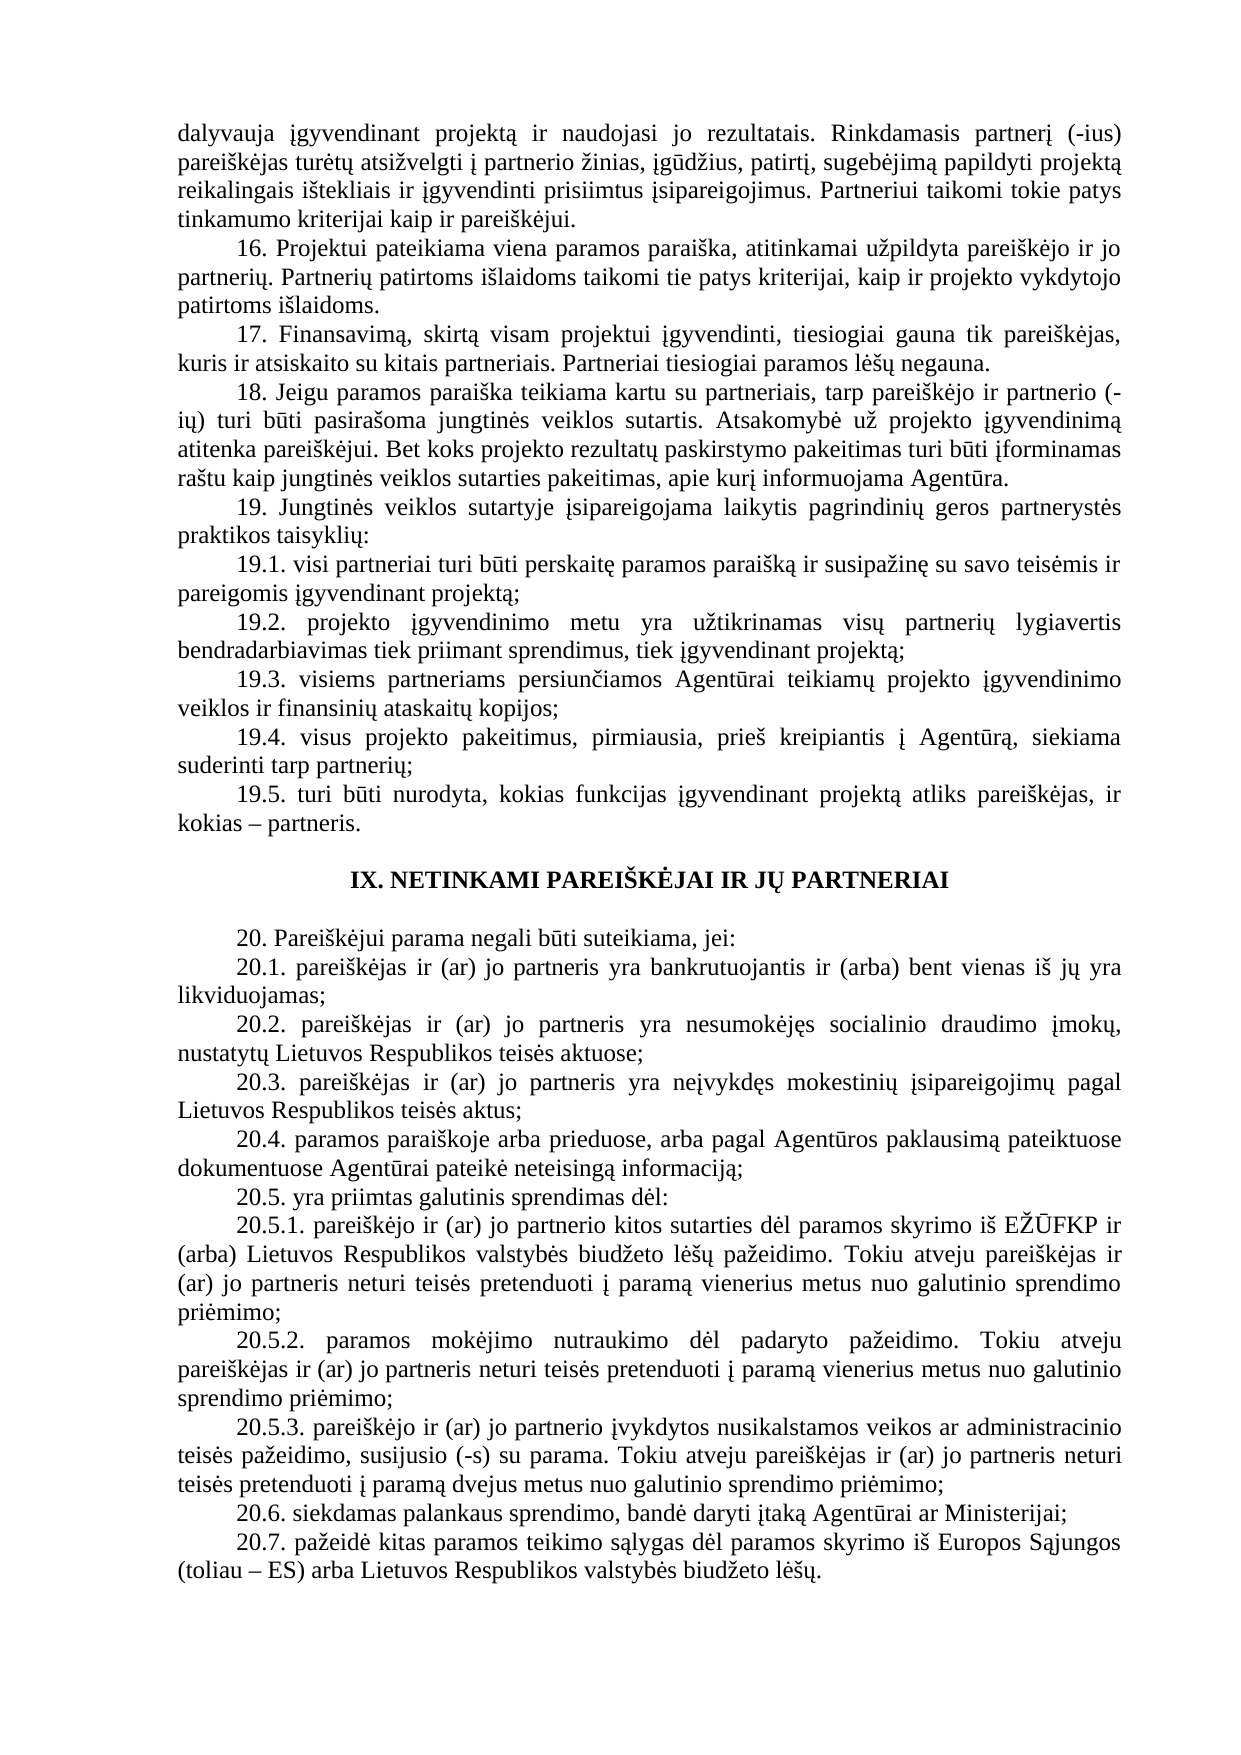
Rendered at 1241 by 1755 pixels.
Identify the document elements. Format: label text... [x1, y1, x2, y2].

text 19.1. visi partneriai turi būti perskaitę paramos paraišką ir susipažinę su savo teisėmis ir pareigomis įgyvendinant projektą; [177, 549, 1122, 607]
text 20.6. siekdamas palankaus sprendimo, bandė daryti įtaką Agentūrai ar Ministerijai; [177, 1498, 1122, 1527]
text 16. Projektui pateikiama viena paramos paraiška, atitinkamai užpildyta pareiškėjo ir jo partnerių. Partnerių patirtoms išlaidoms taikomi tie patys kriterijai, kaip ir projekto vykdytojo patirtoms išlaidoms. [177, 233, 1122, 319]
text 17. Finansavimą, skirtą visam projektui įgyvendinti, tiesiogiai gauna tik pareiškėjas, kuris ir atsiskaito su kitais partneriais. Partneriai tiesiogiai paramos lėšų negauna. [177, 319, 1122, 377]
text 18. Jeigu paramos paraiška teikiama kartu su partneriais, tarp pareiškėjo ir partnerio (-ių) turi būti pasirašoma jungtinės veiklos sutartis. Atsakomybė už projekto įgyvendinimą atitenka pareiškėjui. Bet koks projekto rezultatų paskirstymo pakeitimas turi būti įforminamas raštu kaip jungtinės veiklos sutarties pakeitimas, apie kurį informuojama Agentūra. [177, 377, 1122, 492]
text 20.2. pareiškėjas ir (ar) jo partneris yra nesumokėjęs socialinio draudimo įmokų, nustatytų Lietuvos Respublikos teisės aktuose; [177, 1009, 1122, 1067]
text 20.3. pareiškėjas ir (ar) jo partneris yra neįvykdęs mokestinių įsipareigojimų pagal Lietuvos Respublikos teisės aktus; [177, 1067, 1122, 1124]
text 20.1. pareiškėjas ir (ar) jo partneris yra bankrutuojantis ir (arba) bent vienas iš jų yra likviduojamas; [177, 952, 1122, 1009]
text dalyvauja įgyvendinant projektą ir naudojasi jo rezultatais. Rinkdamasis partnerį (-ius) pareiškėjas turėtų atsižvelgti į partnerio žinias, įgūdžius, patirtį, sugebėjimą papildyti projektą reikalingais ištekliais ir įgyvendinti prisiimtus įsipareigojimus. Partneriui taikomi tokie patys tinkamumo kriterijai kaip ir pareiškėjui. [177, 118, 1122, 233]
text 19.4. visus projekto pakeitimus, pirmiausia, prieš kreipiantis į Agentūrą, siekiama suderinti tarp partnerių; [177, 722, 1122, 779]
text 20.5. yra priimtas galutinis sprendimas dėl: [177, 1182, 1122, 1211]
text 20.7. pažeidė kitas paramos teikimo sąlygas dėl paramos skyrimo iš Europos Sąjungos (toliau – ES) arba Lietuvos Respublikos valstybės biudžeto lėšų. [177, 1527, 1122, 1584]
text 19. Jungtinės veiklos sutartyje įsipareigojama laikytis pagrindinių geros partnerystės praktikos taisyklių: [177, 492, 1122, 549]
text 19.5. turi būti nurodyta, kokias funkcijas įgyvendinant projektą atliks pareiškėjas, ir kokias – partneris. [177, 779, 1122, 837]
text 20.5.1. pareiškėjo ir (ar) jo partnerio kitos sutarties dėl paramos skyrimo iš EŽŪFKP ir (arba) Lietuvos Respublikos valstybės biudžeto lėšų pažeidimo. Tokiu atveju pareiškėjas ir (ar) jo partneris neturi teisės pretenduoti į paramą vienerius metus nuo galutinio sprendimo priėmimo; [177, 1211, 1122, 1326]
text 20.5.2. paramos mokėjimo nutraukimo dėl padaryto pažeidimo. Tokiu atveju pareiškėjas ir (ar) jo partneris neturi teisės pretenduoti į paramą vienerius metus nuo galutinio sprendimo priėmimo; [177, 1326, 1122, 1412]
text 20. Pareiškėjui parama negali būti suteikiama, jei: [177, 923, 1122, 952]
text 19.3. visiems partneriams persiunčiamos Agentūrai teikiamų projekto įgyvendinimo veiklos ir finansinių ataskaitų kopijos; [177, 664, 1122, 722]
text 20.4. paramos paraiškoje arba prieduose, arba pagal Agentūros paklausimą pateiktuose dokumentuose Agentūrai pateikė neteisingą informaciją; [177, 1124, 1122, 1182]
text 19.2. projekto įgyvendinimo metu yra užtikrinamas visų partnerių lygiavertis bendradarbiavimas tiek priimant sprendimus, tiek įgyvendinant projektą; [177, 607, 1122, 664]
text 20.5.3. pareiškėjo ir (ar) jo partnerio įvykdytos nusikalstamos veikos ar administracinio teisės pažeidimo, susijusio (-s) su parama. Tokiu atveju pareiškėjas ir (ar) jo partneris neturi teisės pretenduoti į paramą dvejus metus nuo galutinio sprendimo priėmimo; [177, 1412, 1122, 1498]
text IX. NETINKAMI PAREIŠKĖJAI IR JŲ PARTNERIAI [177, 866, 1122, 894]
